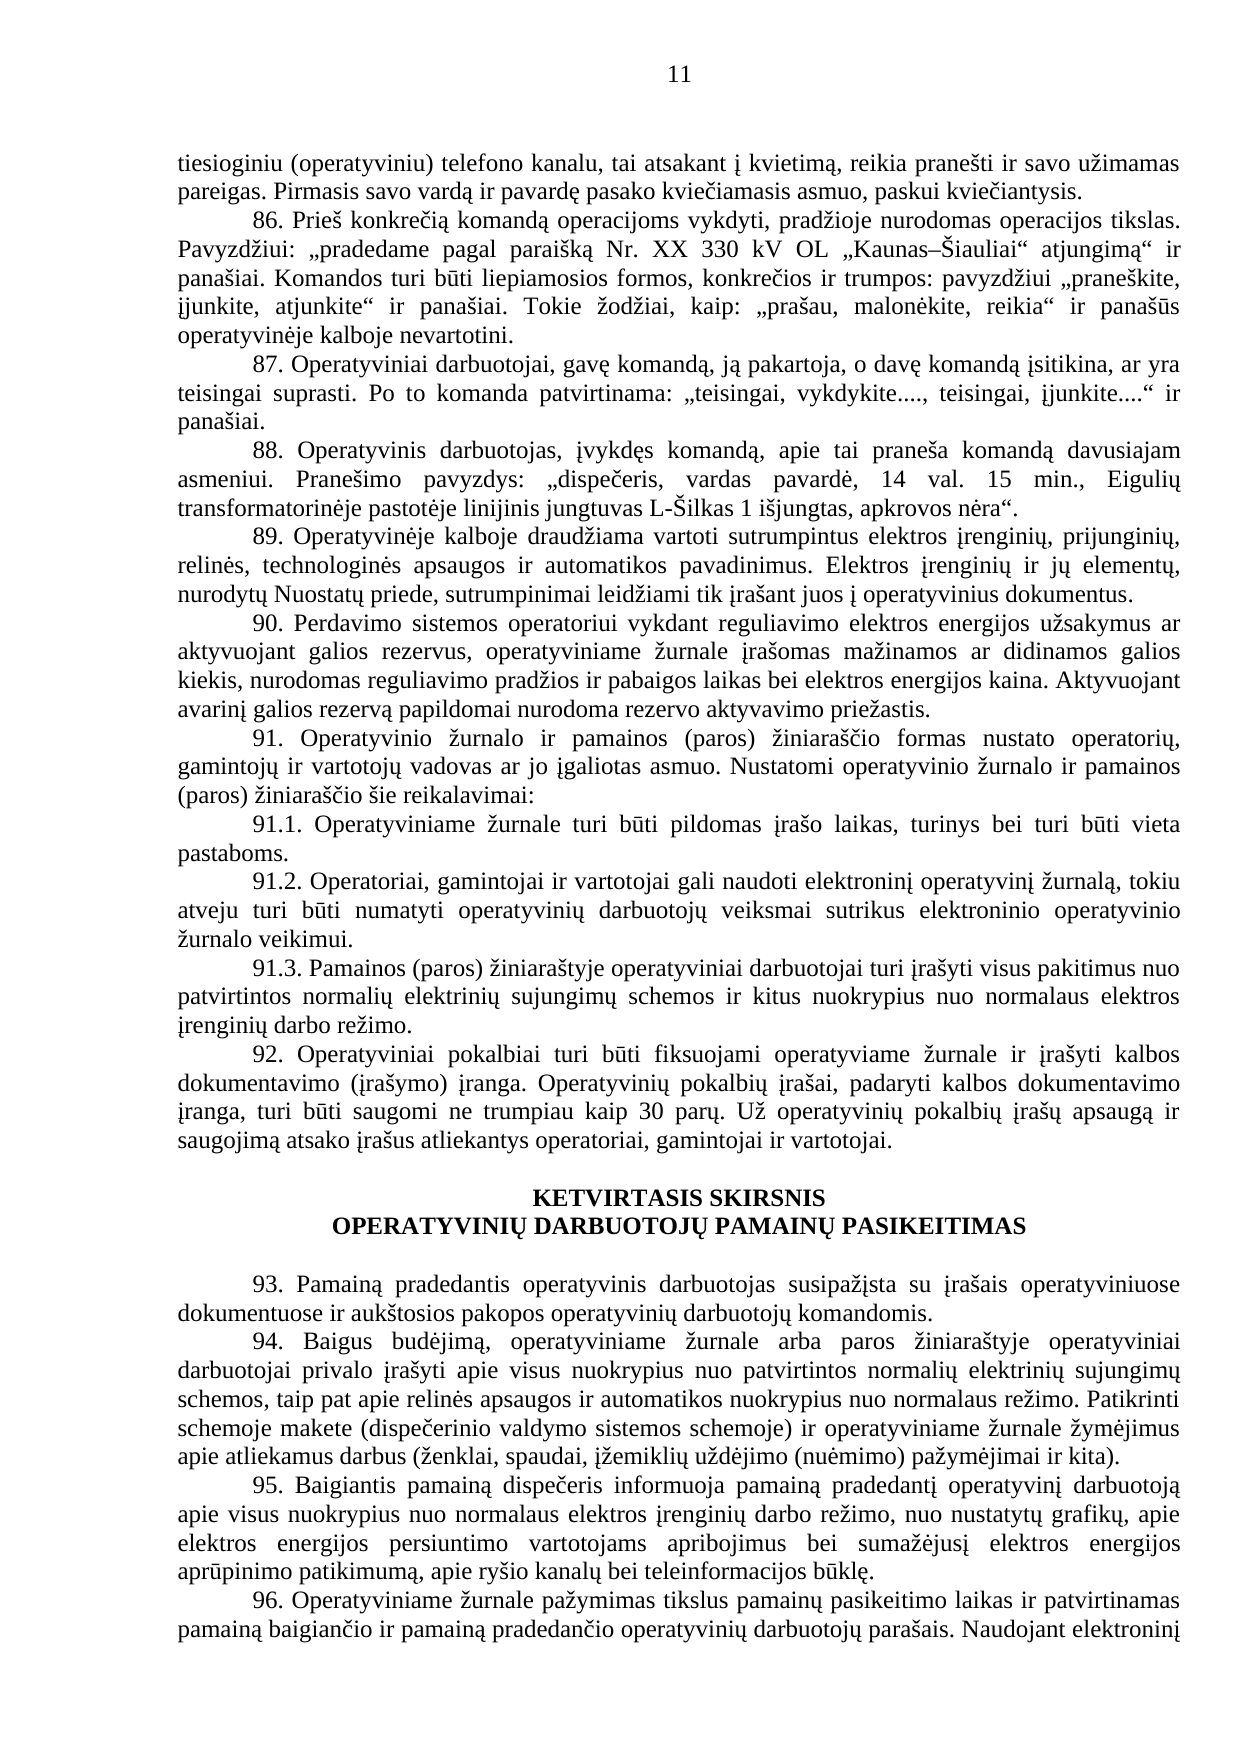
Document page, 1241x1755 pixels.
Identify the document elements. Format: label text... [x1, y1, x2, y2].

text 91.1. Operatyviniame žurnale turi būti pildomas įrašo laikas, turinys bei turi būti vieta pastaboms. [177, 809, 1181, 866]
text 89. Operatyvinėje kalboje draudžiama vartoti sutrumpintus elektros įrenginių, prijunginių, relinės, technologinės apsaugos ir automatikos pavadinimus. Elektros įrenginių ir jų elementų, nurodytų Nuostatų priede, sutrumpinimai leidžiami tik įrašant juos į operatyvinius dokumentus. [177, 521, 1181, 608]
text KETVIRTASIS SKIRSNIS [177, 1183, 1181, 1211]
text 90. Perdavimo sistemos operatoriui vykdant reguliavimo elektros energijos užsakymus ar aktyvuojant galios rezervus, operatyviniame žurnale įrašomas mažinamos ar didinamos galios kiekis, nurodomas reguliavimo pradžios ir pabaigos laikas bei elektros energijos kaina. Aktyvuojant avarinį galios rezervą papildomai nurodoma rezervo aktyvavimo priežastis. [177, 608, 1181, 723]
text 91.3. Pamainos (paros) žiniaraštyje operatyviniai darbuotojai turi įrašyti visus pakitimus nuo patvirtintos normalių elektrinių sujungimų schemos ir kitus nuokrypius nuo normalaus elektros įrenginių darbo režimo. [177, 953, 1181, 1039]
text OPERATYVINIŲ DARBUOTOJŲ PAMAINŲ PASIKEITIMAS [177, 1211, 1181, 1240]
text 86. Prieš konkrečią komandą operacijoms vykdyti, pradžioje nurodomas operacijos tikslas. Pavyzdžiui: „pradedame pagal paraišką Nr. XX 330 kV OL „Kaunas–Šiauliai“ atjungimą“ ir panašiai. Komandos turi būti liepiamosios formos, konkrečios ir trumpos: pavyzdžiui „praneškite, įjunkite, atjunkite“ ir panašiai. Tokie žodžiai, kaip: „prašau, malonėkite, reikia“ ir panašūs operatyvinėje kalboje nevartotini. [177, 205, 1181, 349]
text 88. Operatyvinis darbuotojas, įvykdęs komandą, apie tai praneša komandą davusiajam asmeniui. Pranešimo pavyzdys: „dispečeris, vardas pavardė, 14 val. 15 min., Eigulių transformatorinėje pastotėje linijinis jungtuvas L-Šilkas 1 išjungtas, apkrovos nėra“. [177, 435, 1181, 521]
text 96. Operatyviniame žurnale pažymimas tikslus pamainų pasikeitimo laikas ir patvirtinamas pamainą baigiančio ir pamainą pradedančio operatyvinių darbuotojų parašais. Naudojant elektroninį [177, 1585, 1181, 1643]
text 91. Operatyvinio žurnalo ir pamainos (paros) žiniaraščio formas nustato operatorių, gamintojų ir vartotojų vadovas ar jo įgaliotas asmuo. Nustatomi operatyvinio žurnalo ir pamainos (paros) žiniaraščio šie reikalavimai: [177, 723, 1181, 809]
text 95. Baigiantis pamainą dispečeris informuoja pamainą pradedantį operatyvinį darbuotoją apie visus nuokrypius nuo normalaus elektros įrenginių darbo režimo, nuo nustatytų grafikų, apie elektros energijos persiuntimo vartotojams apribojimus bei sumažėjusį elektros energijos aprūpinimo patikimumą, apie ryšio kanalų bei teleinformacijos būklę. [177, 1470, 1181, 1585]
text 87. Operatyviniai darbuotojai, gavę komandą, ją pakartoja, o davę komandą įsitikina, ar yra teisingai suprasti. Po to komanda patvirtinama: „teisingai, vykdykite...., teisingai, įjunkite....“ ir panašiai. [177, 349, 1181, 435]
text 93. Pamainą pradedantis operatyvinis darbuotojas susipažįsta su įrašais operatyviniuose dokumentuose ir aukštosios pakopos operatyvinių darbuotojų komandomis. [177, 1269, 1181, 1326]
text 92. Operatyviniai pokalbiai turi būti fiksuojami operatyviame žurnale ir įrašyti kalbos dokumentavimo (įrašymo) įranga. Operatyvinių pokalbių įrašai, padaryti kalbos dokumentavimo įranga, turi būti saugomi ne trumpiau kaip 30 parų. Už operatyvinių pokalbių įrašų apsaugą ir saugojimą atsako įrašus atliekantys operatoriai, gamintojai ir vartotojai. [177, 1039, 1181, 1154]
text tiesioginiu (operatyviniu) telefono kanalu, tai atsakant į kvietimą, reikia pranešti ir savo užimamas pareigas. Pirmasis savo vardą ir pavardę pasako kviečiamasis asmuo, paskui kviečiantysis. [177, 148, 1181, 205]
text 91.2. Operatoriai, gamintojai ir vartotojai gali naudoti elektroninį operatyvinį žurnalą, tokiu atveju turi būti numatyti operatyvinių darbuotojų veiksmai sutrikus elektroninio operatyvinio žurnalo veikimui. [177, 866, 1181, 953]
text 94. Baigus budėjimą, operatyviniame žurnale arba paros žiniaraštyje operatyviniai darbuotojai privalo įrašyti apie visus nuokrypius nuo patvirtintos normalių elektrinių sujungimų schemos, taip pat apie relinės apsaugos ir automatikos nuokrypius nuo normalaus režimo. Patikrinti schemoje makete (dispečerinio valdymo sistemos schemoje) ir operatyviniame žurnale žymėjimus apie atliekamus darbus (ženklai, spaudai, įžemiklių uždėjimo (nuėmimo) pažymėjimai ir kita). [177, 1326, 1181, 1470]
